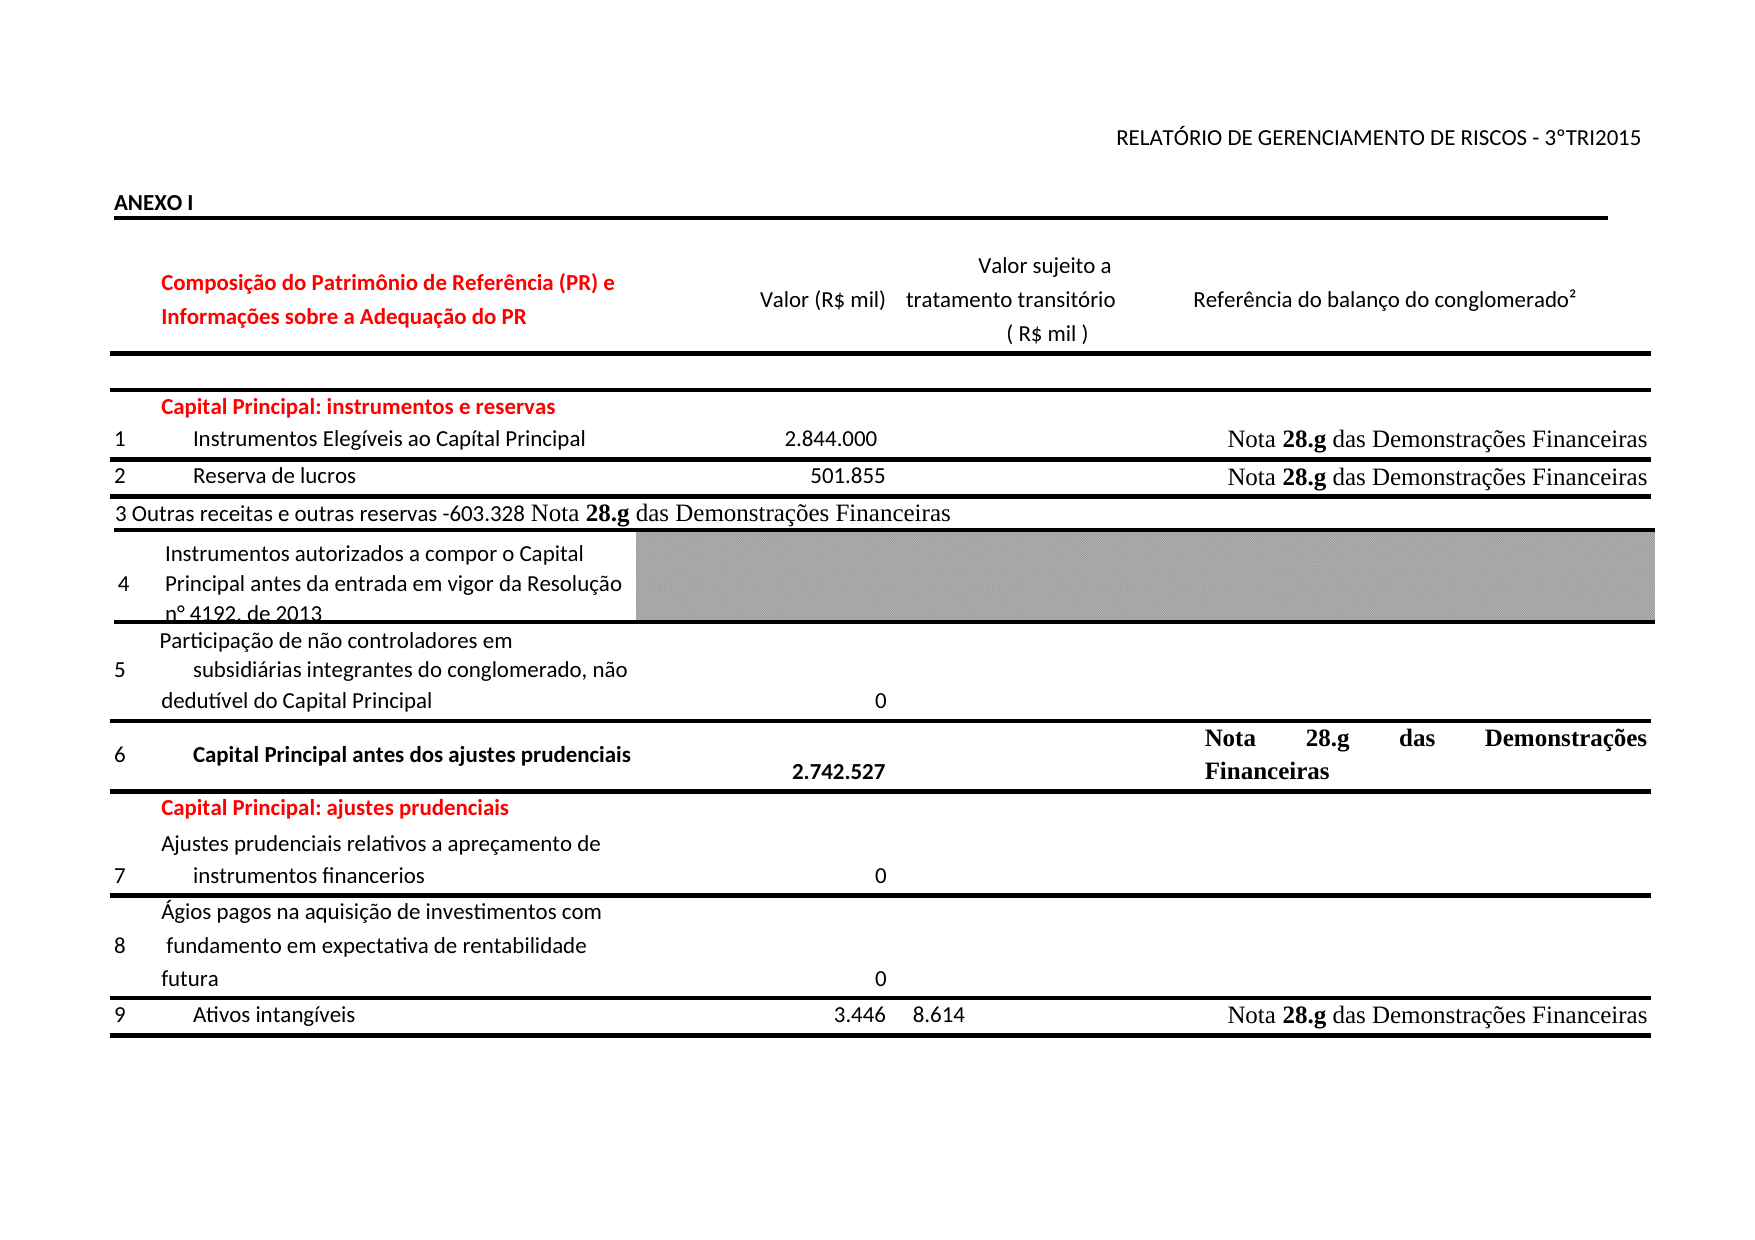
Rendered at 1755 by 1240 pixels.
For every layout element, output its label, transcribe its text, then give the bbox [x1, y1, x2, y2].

table_header [1205, 655, 1651, 687]
table_cell dedutível do Capital Principal [110, 687, 792, 718]
text Participação de não controladores em [159, 627, 1649, 653]
table_cell [1205, 898, 1651, 996]
table_cell 6 Capital Principal antes dos ajustes prudenciais [110, 723, 792, 789]
table_cell 2.742.527 [792, 723, 1204, 789]
table_header Referência do balanço do conglomerado² [1193, 251, 1651, 351]
table_cell 2 Reserva de lucros [110, 462, 760, 494]
table_cell 1 Instrumentos Elegíveis ao Capítal Principal [110, 424, 760, 457]
table_cell [1205, 861, 1651, 893]
table_cell [906, 462, 1193, 494]
table_cell Capital Principal: instrumentos e reservas [110, 392, 760, 424]
table_cell [760, 356, 906, 388]
table_cell 9 Ativos intangíveis [110, 1000, 792, 1033]
table_cell Nota 28.g das Demonstrações Financeiras [1193, 424, 1651, 457]
table_cell [1193, 392, 1651, 424]
table_cell [760, 392, 906, 424]
table_header Valor sujeito a tratamento transitório ( R$ mil ) [906, 251, 1193, 351]
table_cell [792, 794, 1204, 861]
table_cell Capital Principal: ajustes prudenciais Ajustes prudenciais relativos a apreçamento de [110, 794, 792, 861]
table_header [792, 655, 1204, 687]
table_cell Nota 28.g das Demonstrações Financeiras [1193, 462, 1651, 494]
table_cell 0 [792, 687, 1204, 718]
table_cell [110, 356, 760, 388]
table_cell Ágios pagos na aquisição de investimentos com 8 fundamento em expectativa de rentabilidade futura [110, 898, 792, 996]
table_cell Nota 28.g das Demonstrações Financeiras [1205, 1000, 1651, 1033]
table_cell 2.844.000 [760, 424, 906, 457]
table_cell 3.446 8.614 [792, 1000, 1204, 1033]
table_cell [1205, 687, 1651, 718]
table_cell [1205, 794, 1651, 861]
table_cell [906, 356, 1193, 388]
table_cell [906, 424, 1193, 457]
table_cell [1193, 356, 1651, 388]
table_header 5 subsidiárias integrantes do conglomerado, não [110, 655, 792, 687]
table_header Valor (R$ mil) [760, 251, 906, 351]
table_cell 0 [792, 861, 1204, 893]
table_cell 7 instrumentos financerios [110, 861, 792, 893]
text 3 Outras receitas e outras reservas -603.328 Nota 28.g das Demonstrações Financeiras [115, 499, 1647, 526]
table_cell 501.855 [760, 462, 906, 494]
table_cell [906, 392, 1193, 424]
table_header Composição do Patrimônio de Referência (PR) e Informações sobre a Adequação do PR [110, 251, 760, 351]
table_cell 0 [792, 898, 1204, 996]
table_cell Nota 28.g das Demonstrações Financeiras [1205, 723, 1651, 789]
